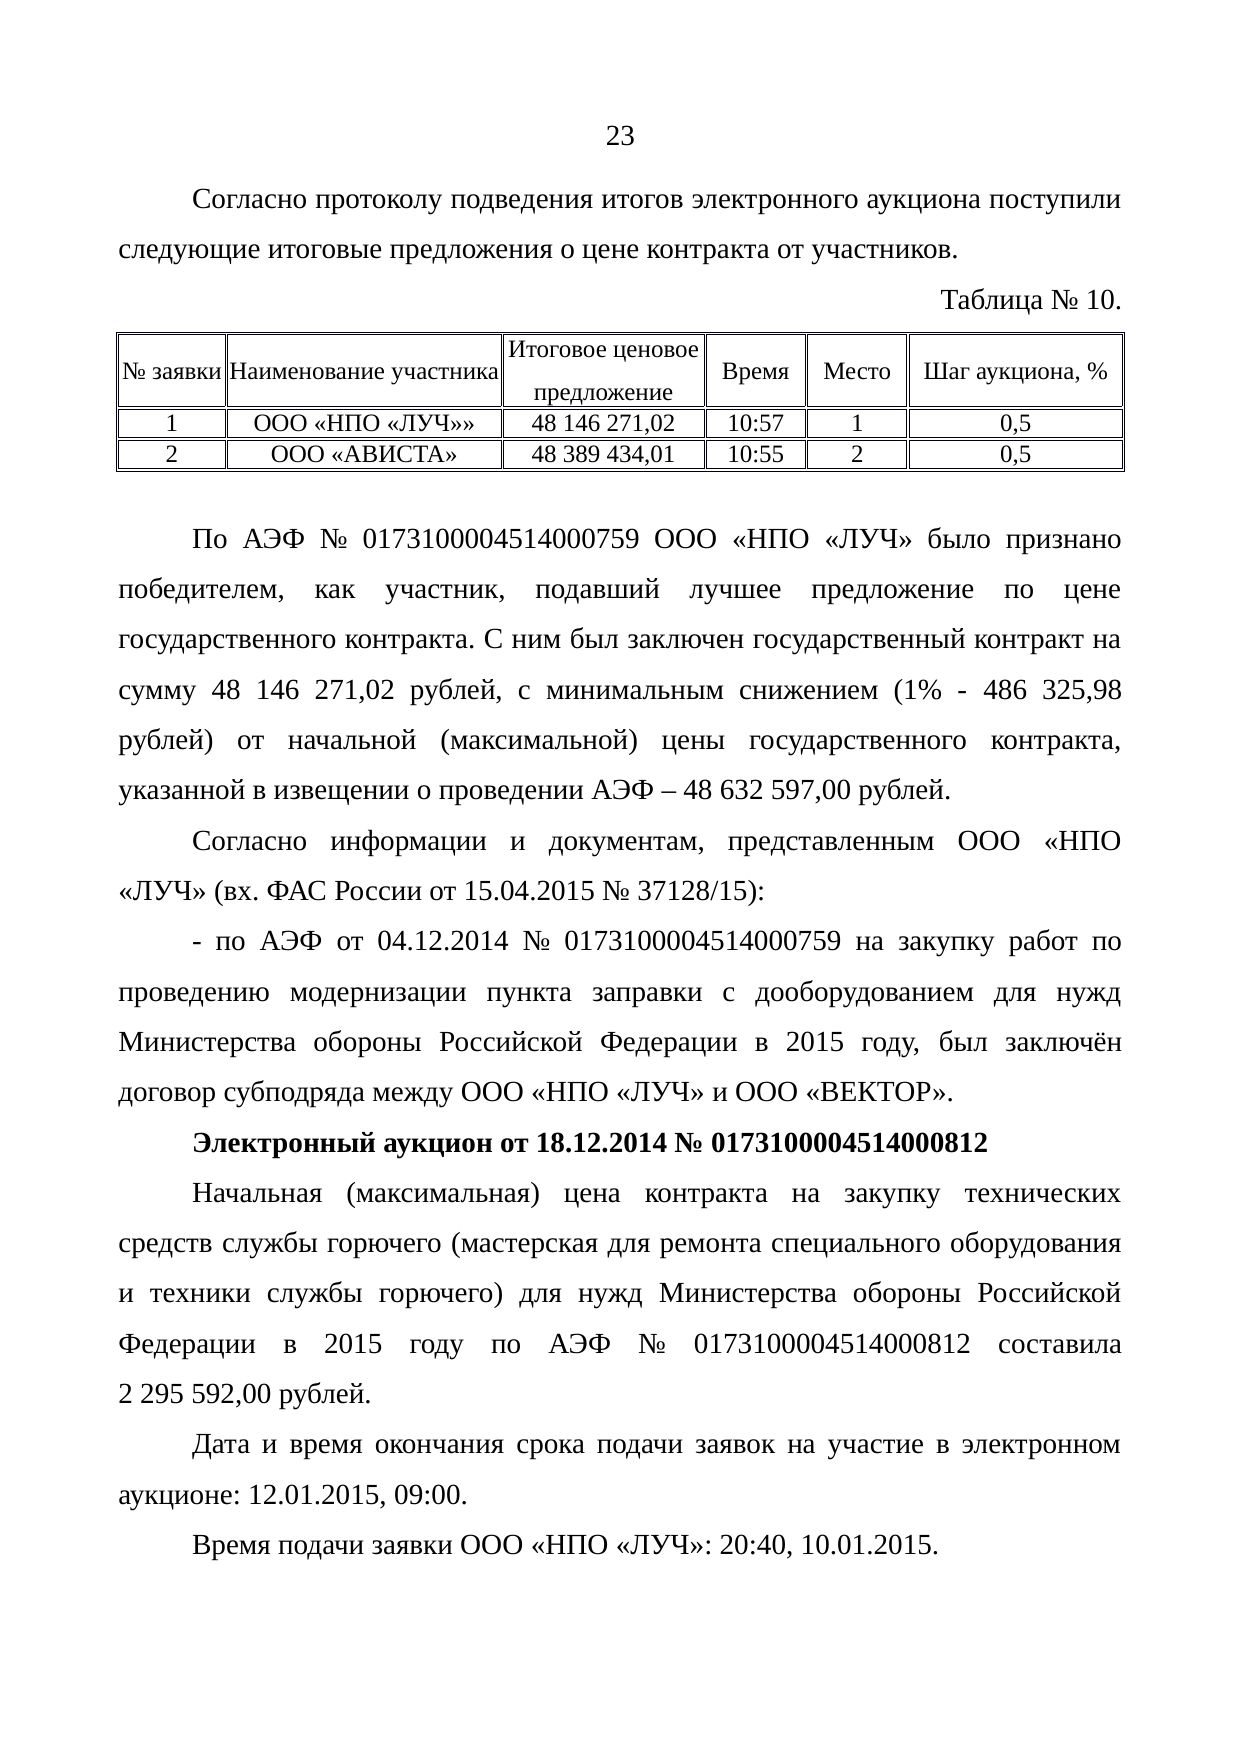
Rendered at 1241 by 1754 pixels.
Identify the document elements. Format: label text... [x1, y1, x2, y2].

table_cell ООО «НПО «ЛУЧ»» [228, 410, 501, 437]
table_cell ООО «АВИСТА» [228, 441, 501, 468]
table_cell 0,5 [910, 441, 1122, 468]
text По АЭФ № 0173100004514000759 ООО «НПО «ЛУЧ» было признано победителем, как участник, подавший лучшее предложение по цене государственного контракта. С ним был заключен государственный контракт на сумму 48 146 271,02 рублей, с минимальным снижением (1% - 486 325,98 рублей) от начальной (максимальной) цены государственного контракта, указанной в извещении о проведении АЭФ – 48 632 597,00 рублей. [118, 521, 1122, 806]
table_cell 10:55 [707, 441, 805, 468]
table_header Время [707, 335, 805, 406]
table_cell 48 389 434,01 [504, 441, 704, 468]
text Согласно протоколу подведения итогов электронного аукциона поступили следующие итоговые предложения о цене контракта от участников. [118, 181, 1122, 265]
text Дата и время окончания срока подачи заявок на участие в электронном аукционе: 12.01.2015, 09:00. [118, 1427, 1122, 1510]
table_header Шаг аукциона, % [910, 335, 1122, 406]
text Время подачи заявки ООО «НПО «ЛУЧ»: 20:40, 10.01.2015. [118, 1527, 1122, 1561]
text Начальная (максимальная) цена контракта на закупку технических средств службы горючего (мастерская для ремонта специального оборудования и техники службы горючего) для нужд Министерства обороны Российской Федерации в 2015 году по АЭФ № 0173100004514000812 составила 2 295 592,00 рублей. [118, 1175, 1122, 1410]
text Электронный аукцион от 18.12.2014 № 0173100004514000812 [118, 1125, 1122, 1158]
text Согласно информации и документам, представленным ООО «НПО «ЛУЧ» (вх. ФАС России от 15.04.2015 № 37128/15): [118, 823, 1122, 907]
table_header Итоговое ценовое предложение [504, 335, 704, 406]
table_cell 48 146 271,02 [504, 410, 704, 437]
table_cell 2 [808, 441, 906, 468]
table_header № заявки [119, 335, 225, 406]
table_cell 2 [119, 441, 225, 468]
table_cell 1 [808, 410, 906, 437]
text Таблица № 10. [118, 282, 1122, 315]
table_cell 10:57 [707, 410, 805, 437]
table_header Наименование участника [228, 335, 501, 406]
table_cell 1 [119, 410, 225, 437]
table_cell 0,5 [910, 410, 1122, 437]
table_header Место [808, 335, 906, 406]
text - по АЭФ от 04.12.2014 № 0173100004514000759 на закупку работ по проведению модернизации пункта заправки с дооборудованием для нужд Министерства обороны Российской Федерации в 2015 году, был заключён договор субподряда между ООО «НПО «ЛУЧ» и ООО «ВЕКТОР». [118, 923, 1122, 1108]
